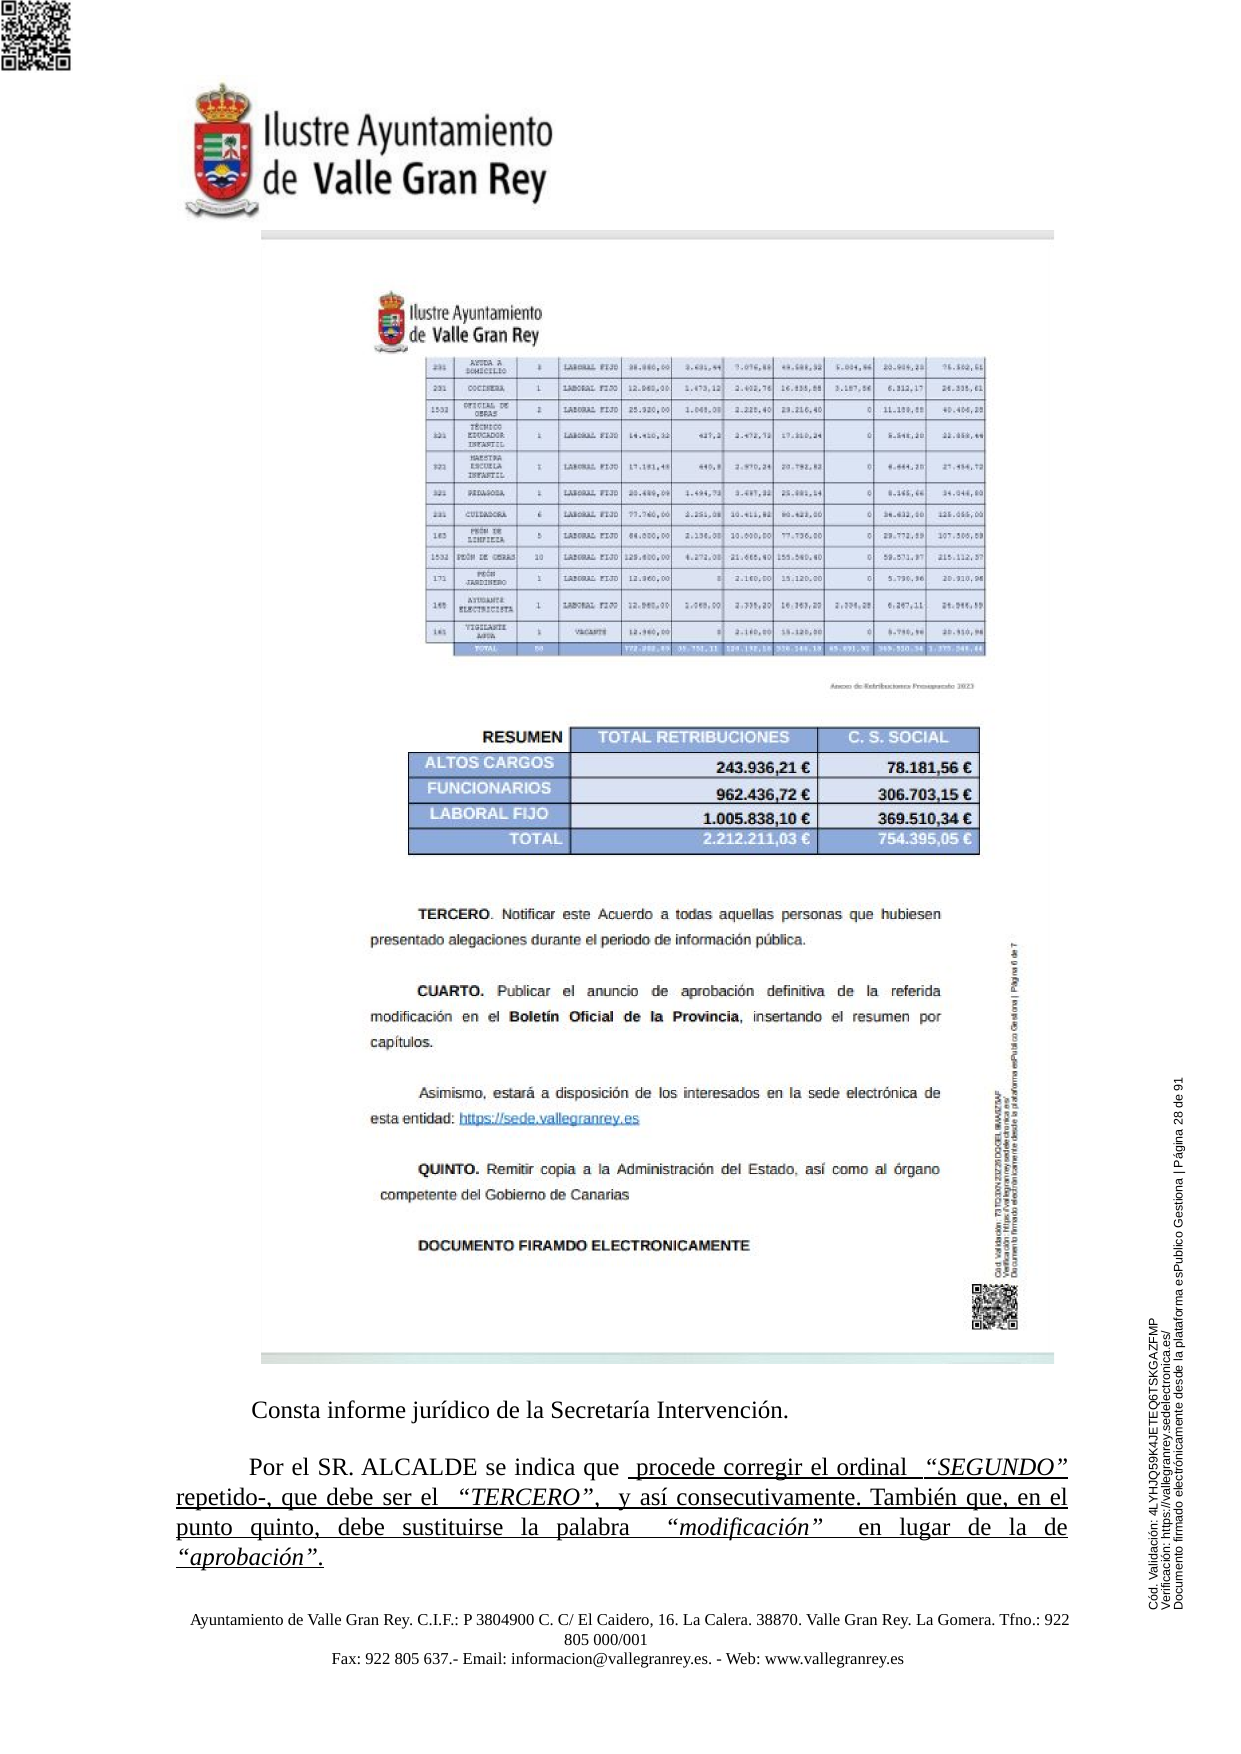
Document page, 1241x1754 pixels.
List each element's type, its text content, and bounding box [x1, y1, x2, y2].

text Por el SR. ALCALDE se indica que procede corregir el ordinal “SEGUNDO” repetido-, que debe ser el “TERCERO”, y así consecutivamente. También que, en el [176, 1452, 1068, 1507]
text “aprobación”. [176, 1538, 1068, 1571]
text punto quinto, debe sustituirse la palabra “modificación” en lugar de la de [176, 1509, 1068, 1537]
text Consta informe jurídico de la Secretaría Intervención. [251, 1395, 1064, 1424]
